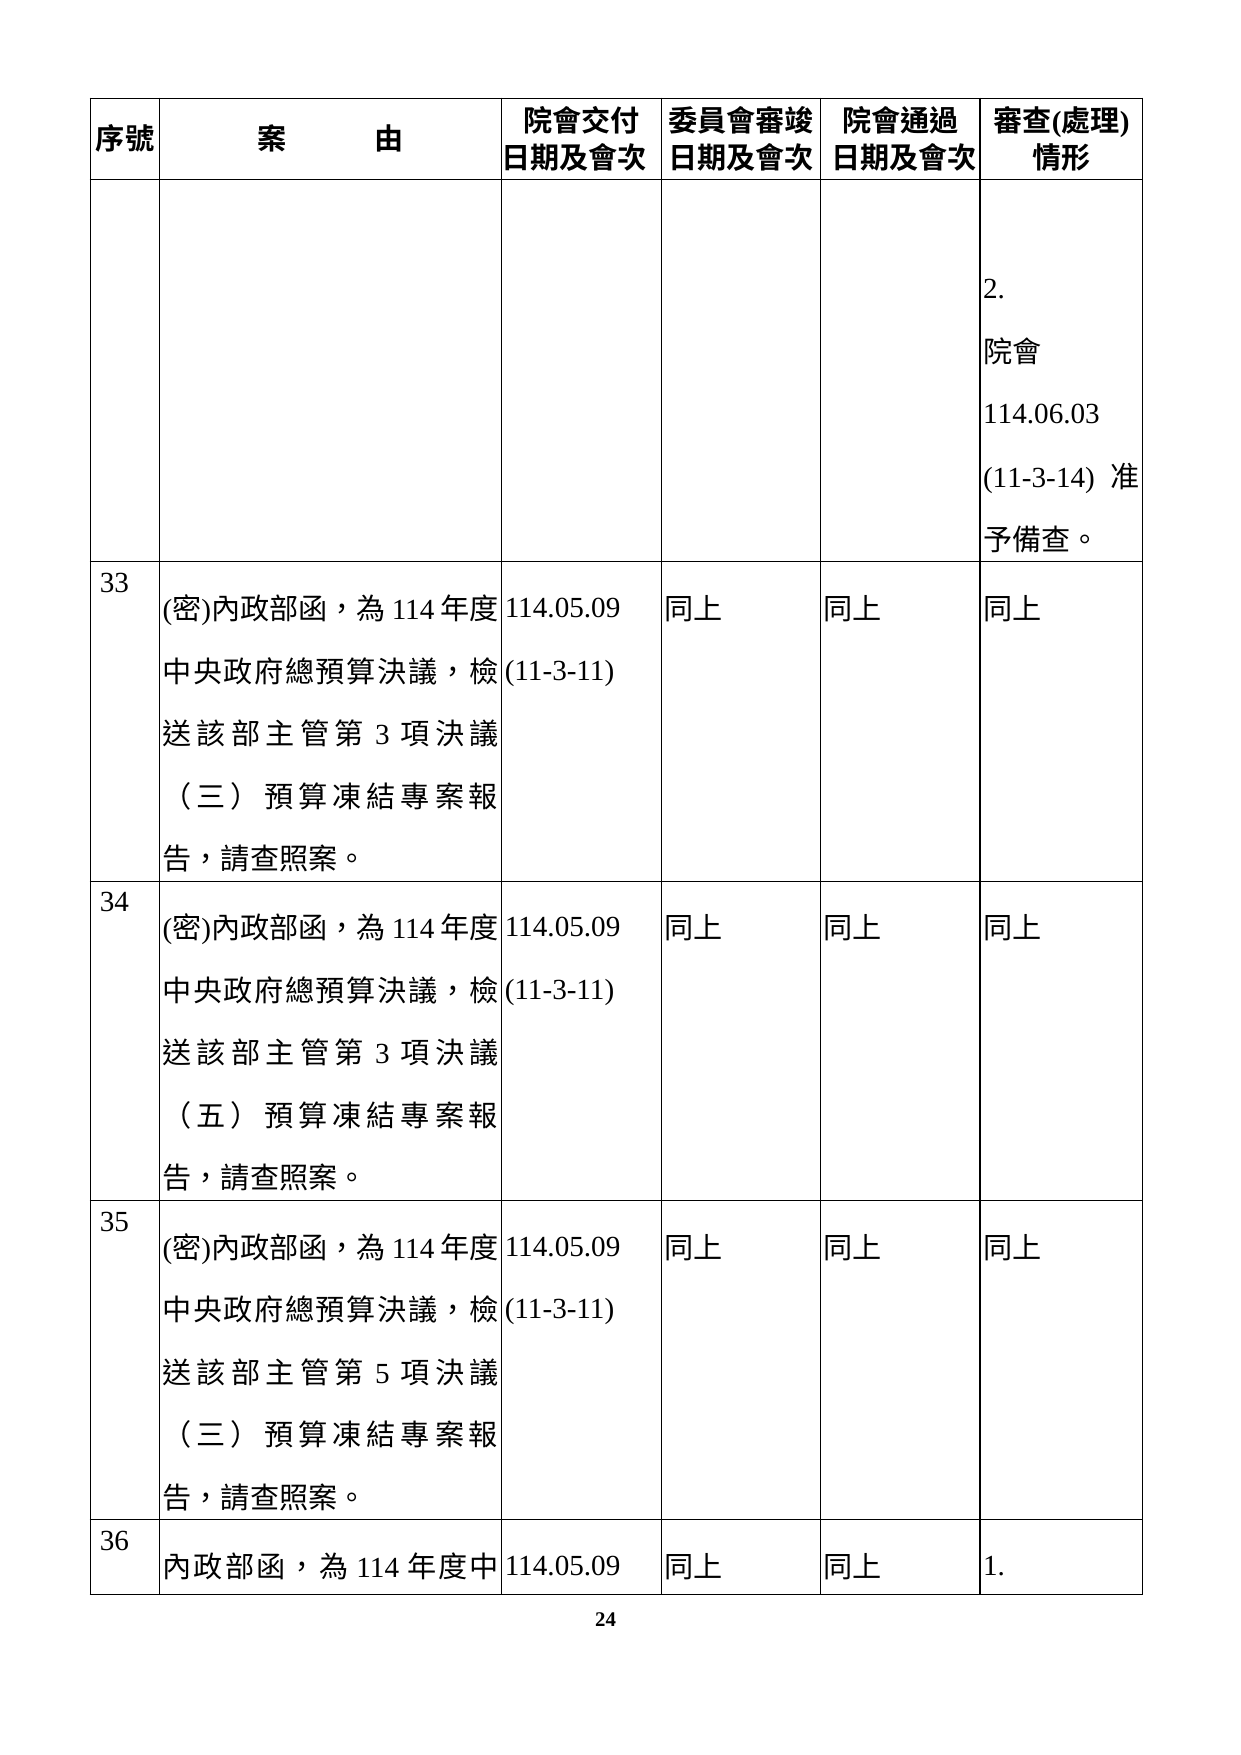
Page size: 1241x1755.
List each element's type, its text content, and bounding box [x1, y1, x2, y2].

table_cell 同上 [662, 562, 820, 881]
table_cell [502, 180, 661, 561]
table_header 委員會審竣 日期及會次 [662, 99, 820, 179]
table_cell 同上 [981, 882, 1142, 1200]
table_cell 同上 [821, 1201, 979, 1519]
table_header 審查(處理)情形 [981, 99, 1142, 179]
table_cell 同上 [662, 1201, 820, 1519]
table_cell 同上 [821, 882, 979, 1200]
table_cell 114.05.09 [502, 1520, 661, 1594]
table_header 序號 [91, 99, 159, 179]
table_cell [91, 1201, 159, 1519]
table_cell [91, 1520, 159, 1594]
table_cell (密)內政部函，為114年度中央政府總預算決議，檢送該部主管第3項決議（三）預算凍結專案報告，請查照案。 [160, 562, 501, 881]
table_header 案 由 [160, 99, 501, 179]
table_cell [821, 180, 979, 561]
table_cell 114.05.09 (11-3-11) [502, 882, 661, 1200]
table_cell 1. [981, 1520, 1142, 1594]
table_cell 114.05.09 (11-3-11) [502, 562, 661, 881]
table_cell 114.05.09 (11-3-11) [502, 1201, 661, 1519]
table_cell [662, 180, 820, 561]
table_header 院會交付 日期及會次 [502, 99, 661, 179]
table_cell 同上 [662, 882, 820, 1200]
table_cell [160, 180, 501, 561]
table_cell 同上 [662, 1520, 820, 1594]
table_cell 2. 院會 114.06.03 (11-3-14)准予備查。 [981, 180, 1142, 561]
table_cell 內政部函，為114年度中 [160, 1520, 501, 1594]
table_cell 同上 [981, 562, 1142, 881]
table_cell [91, 882, 159, 1200]
table_header 院會通過 日期及會次 [821, 99, 979, 179]
table_cell [91, 180, 159, 561]
table_cell (密)內政部函，為114年度中央政府總預算決議，檢送該部主管第5項決議（三）預算凍結專案報告，請查照案。 [160, 1201, 501, 1519]
table_cell (密)內政部函，為114年度中央政府總預算決議，檢送該部主管第3項決議（五）預算凍結專案報告，請查照案。 [160, 882, 501, 1200]
table_cell 同上 [981, 1201, 1142, 1519]
table_cell [91, 562, 159, 881]
table_cell 同上 [821, 1520, 979, 1594]
table_cell 同上 [821, 562, 979, 881]
